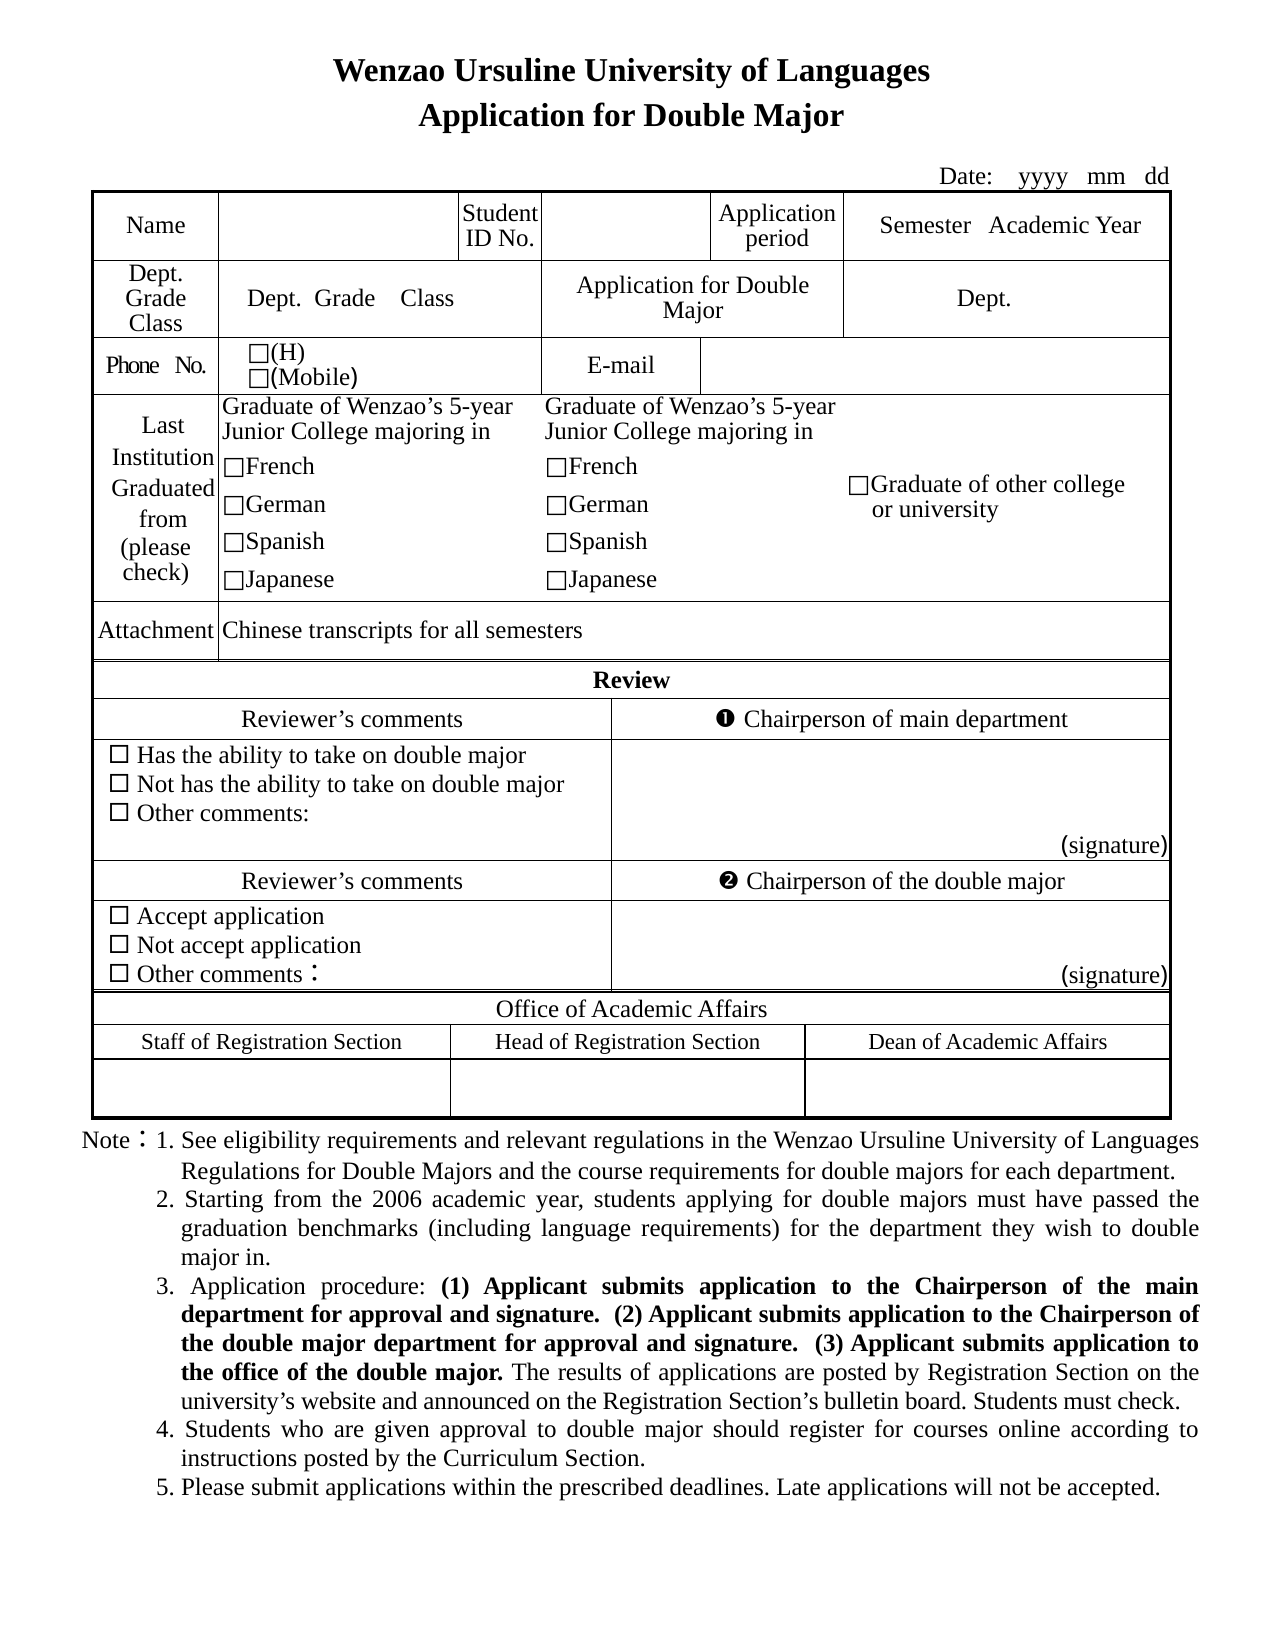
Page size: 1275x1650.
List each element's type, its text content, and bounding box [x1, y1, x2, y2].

table_cell Dept. Grade Class [94, 261, 218, 337]
table_header Application period [711, 193, 843, 260]
text 4. Students who are given approval to double major should register for courses online according to instructions posted by the Curriculum Section. [156, 1414, 1200, 1472]
table_cell Graduate of Wenzao’s 5-year Junior College majoring in □French □German □Spanish □Japanese [542, 395, 844, 601]
table_cell  Accept application  Not accept application  Other comments： [94, 901, 611, 989]
table_cell Staff of Registration Section [94, 1025, 450, 1058]
table_header [542, 193, 710, 260]
text Date: yyyy mm dd [81, 161, 1169, 190]
text 3. Application procedure: (1) Applicant submits application to the Chairperson of the main department for approval and signature. (2) Applicant submits application to the Chairperson of the double major department for approval and signature. (3) Applicant submits application to the office of the double major. The results of applications are posted by Registration Section on the university’s website and announced on the Registration Section’s bulletin board. Students must check. [156, 1271, 1200, 1414]
table_cell Dept. [844, 261, 1169, 337]
table_cell Chinese transcripts for all semesters [219, 602, 1169, 659]
table_cell Last Institution Graduated from (please check) [94, 395, 218, 601]
table_cell Reviewer’s comments [94, 699, 611, 739]
text Note：1. See eligibility requirements and relevant regulations in the Wenzao Ursuline University of Languages Regulations for Double Majors and the course requirements for double majors for each department. [81, 1119, 1200, 1184]
text Application for Double Major [81, 90, 1181, 136]
table_cell [701, 338, 1169, 393]
table_cell □(H) □(Mobile) [219, 338, 541, 393]
table_header [219, 193, 458, 260]
table_cell Head of Registration Section [451, 1025, 804, 1058]
table_cell Graduate of Wenzao’s 5-year Junior College majoring in □French □German □Spanish □Japanese [219, 395, 542, 601]
table_cell Application for Double Major [542, 261, 843, 337]
table_cell Phone No. [94, 338, 218, 393]
table_cell Review [94, 662, 1169, 697]
table_header Name [94, 193, 218, 260]
table_cell Attachment [94, 602, 218, 659]
table_cell Office of Academic Affairs [94, 993, 1169, 1024]
table_cell  Chairperson of main department [612, 699, 1169, 739]
table_cell Dept. Grade Class [219, 261, 541, 337]
table_cell (signature) [612, 740, 1169, 859]
table_cell (signature) [612, 901, 1169, 989]
table_cell  Chairperson of the double major [612, 861, 1169, 900]
table_cell □Graduate of other college or university [844, 395, 1169, 601]
text 2. Starting from the 2006 academic year, students applying for double majors must have passed the graduation benchmarks (including language requirements) for the department they wish to double major in. [156, 1184, 1200, 1271]
table_cell [94, 1060, 450, 1116]
table_cell [806, 1060, 1169, 1116]
text 5. Please submit applications within the prescribed deadlines. Late applications will not be accepted. [156, 1472, 1200, 1501]
table_cell E-mail [542, 338, 700, 393]
table_cell Reviewer’s comments [94, 861, 611, 900]
table_header Semester Academic Year [844, 193, 1169, 260]
text Wenzao Ursuline University of Languages [81, 44, 1181, 90]
table_cell  Has the ability to take on double major  Not has the ability to take on double major  Other comments: [94, 740, 611, 859]
table_cell Dean of Academic Affairs [806, 1025, 1169, 1058]
table_header Student ID No. [459, 193, 541, 260]
table_cell [451, 1060, 804, 1116]
